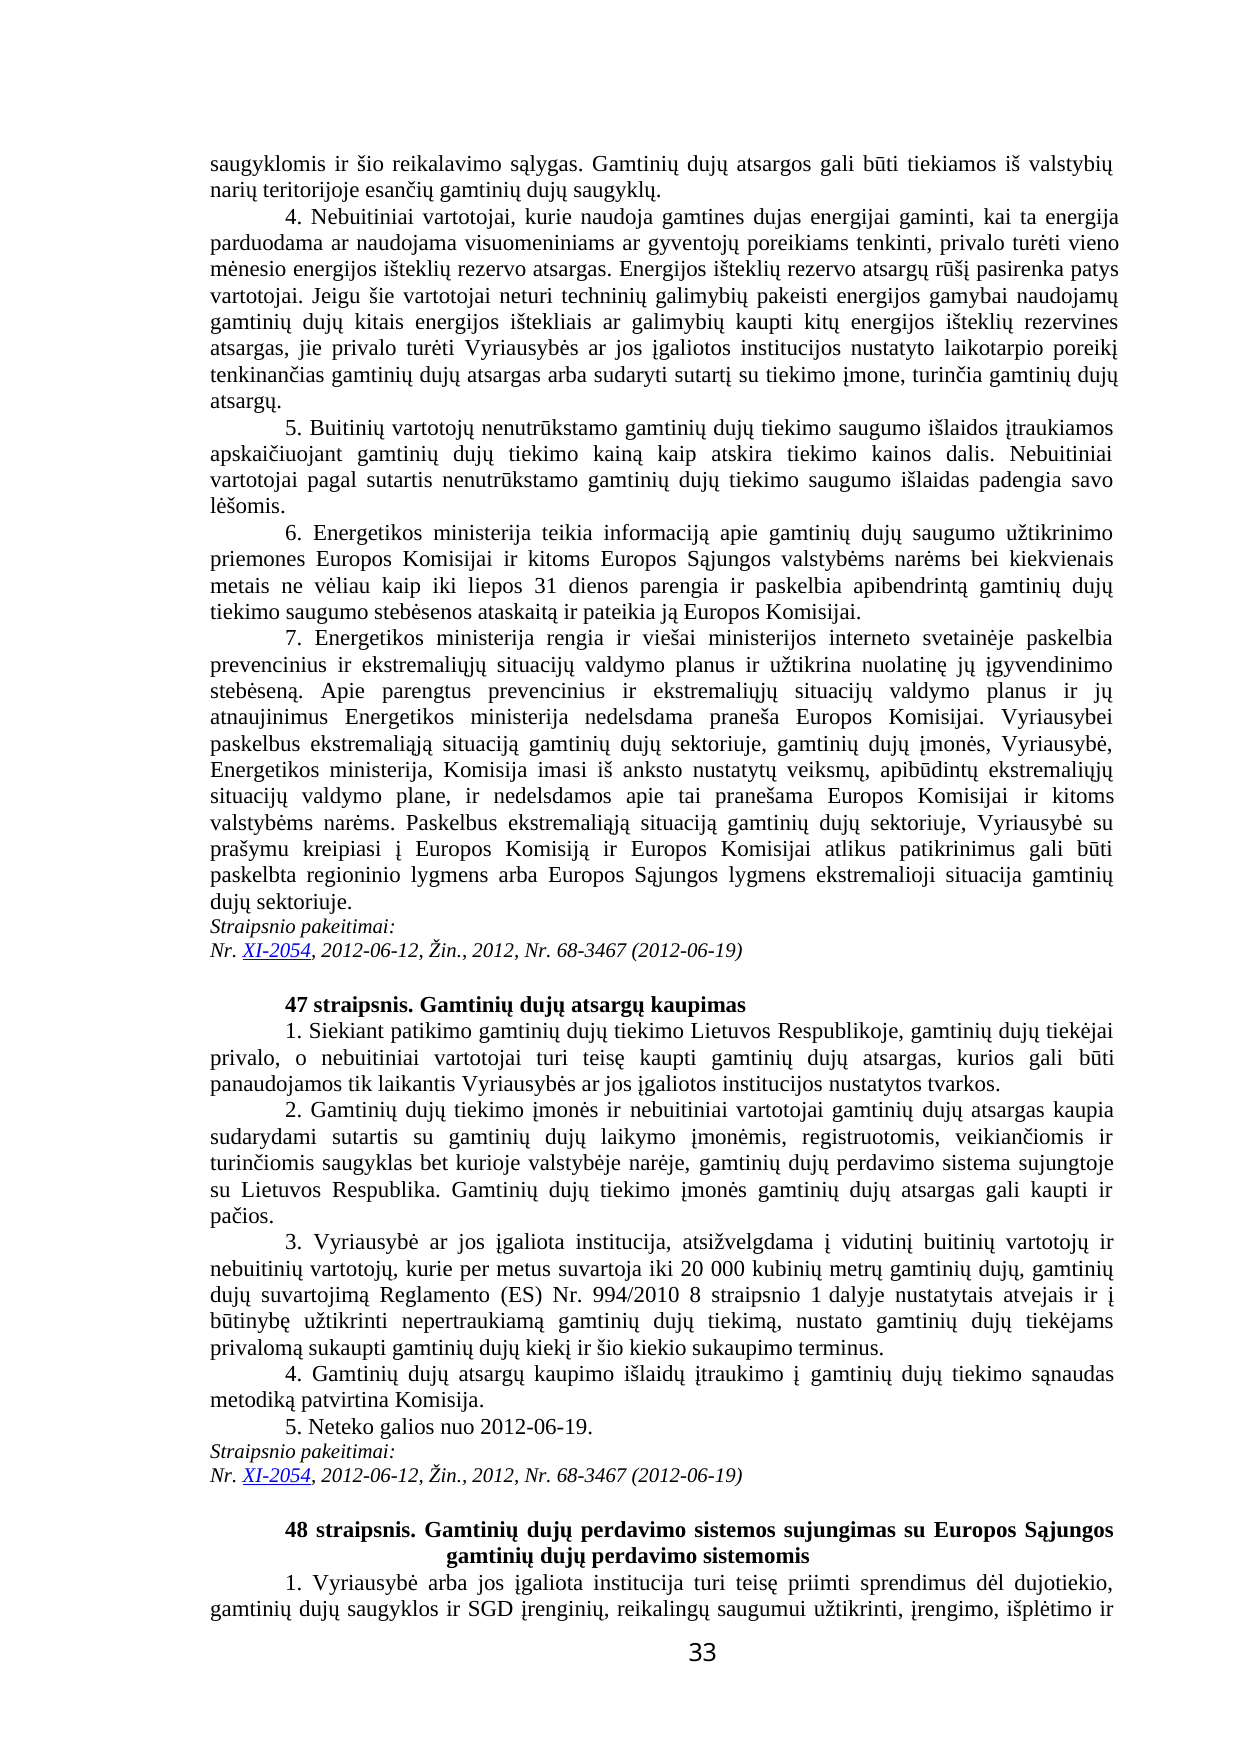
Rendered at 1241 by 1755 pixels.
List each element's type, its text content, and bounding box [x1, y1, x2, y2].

text 48 straipsnis. Gamtinių dujų perdavimo sistemos sujungimas su Europos Sąjungos gamtinių dujų perdavimo sistemomis [285, 1516, 1114, 1569]
text Straipsnio pakeitimai: [210, 1439, 1114, 1463]
text 4. Nebuitiniai vartotojai, kurie naudoja gamtines dujas energijai gaminti, kai ta energija parduodama ar naudojama visuomeniniams ar gyventojų poreikiams tenkinti, privalo turėti vieno mėnesio energijos išteklių rezervo atsargas. Energijos išteklių rezervo atsargų rūšį pasirenka patys vartotojai. Jeigu šie vartotojai neturi techninių galimybių pakeisti energijos gamybai naudojamų gamtinių dujų kitais energijos ištekliais ar galimybių kaupti kitų energijos išteklių rezervines atsargas, jie privalo turėti Vyriausybės ar jos įgaliotos institucijos nustatyto laikotarpio poreikį tenkinančias gamtinių dujų atsargas arba sudaryti sutartį su tiekimo įmone, turinčia gamtinių dujų atsargų. [210, 203, 1120, 413]
text Nr. XI-2054, 2012-06-12, Žin., 2012, Nr. 68-3467 (2012-06-19) [210, 938, 1120, 962]
text 3. Vyriausybė ar jos įgaliota institucija, atsižvelgdama į vidutinį buitinių vartotojų ir nebuitinių vartotojų, kurie per metus suvartoja iki 20 000 kubinių metrų gamtinių dujų, gamtinių dujų suvartojimą Reglamento (ES) Nr. 994/2010 8 straipsnio 1 dalyje nustatytais atvejais ir į būtinybę užtikrinti nepertraukiamą gamtinių dujų tiekimą, nustato gamtinių dujų tiekėjams privalomą sukaupti gamtinių dujų kiekį ir šio kiekio sukaupimo terminus. [210, 1228, 1114, 1360]
text 4. Gamtinių dujų atsargų kaupimo išlaidų įtraukimo į gamtinių dujų tiekimo sąnaudas metodiką patvirtina Komisija. [210, 1360, 1114, 1413]
text saugyklomis ir šio reikalavimo sąlygas. Gamtinių dujų atsargos gali būti tiekiamos iš valstybių narių teritorijoje esančių gamtinių dujų saugyklų. [210, 150, 1114, 203]
text 1. Siekiant patikimo gamtinių dujų tiekimo Lietuvos Respublikoje, gamtinių dujų tiekėjai privalo, o nebuitiniai vartotojai turi teisę kaupti gamtinių dujų atsargas, kurios gali būti panaudojamos tik laikantis Vyriausybės ar jos įgaliotos institucijos nustatytos tvarkos. [210, 1017, 1114, 1097]
text 5. Buitinių vartotojų nenutrūkstamo gamtinių dujų tiekimo saugumo išlaidos įtraukiamos apskaičiuojant gamtinių dujų tiekimo kainą kaip atskira tiekimo kainos dalis. Nebuitiniai vartotojai pagal sutartis nenutrūkstamo gamtinių dujų tiekimo saugumo išlaidas padengia savo lėšomis. [210, 413, 1114, 519]
text 7. Energetikos ministerija rengia ir viešai ministerijos interneto svetainėje paskelbia prevencinius ir ekstremaliųjų situacijų valdymo planus ir užtikrina nuolatinę jų įgyvendinimo stebėseną. Apie parengtus prevencinius ir ekstremaliųjų situacijų valdymo planus ir jų atnaujinimus Energetikos ministerija nedelsdama praneša Europos Komisijai. Vyriausybei paskelbus ekstremaliąją situaciją gamtinių dujų sektoriuje, gamtinių dujų įmonės, Vyriausybė, Energetikos ministerija, Komisija imasi iš anksto nustatytų veiksmų, apibūdintų ekstremaliųjų situacijų valdymo plane, ir nedelsdamos apie tai pranešama Europos Komisijai ir kitoms valstybėms narėms. Paskelbus ekstremaliąją situaciją gamtinių dujų sektoriuje, Vyriausybė su prašymu kreipiasi į Europos Komisiją ir Europos Komisijai atlikus patikrinimus gali būti paskelbta regioninio lygmens arba Europos Sąjungos lygmens ekstremalioji situacija gamtinių dujų sektoriuje. [210, 624, 1114, 914]
text Nr. XI-2054, 2012-06-12, Žin., 2012, Nr. 68-3467 (2012-06-19) [210, 1463, 1120, 1487]
text 1. Vyriausybė arba jos įgaliota institucija turi teisę priimti sprendimus dėl dujotiekio, gamtinių dujų saugyklos ir SGD įrenginių, reikalingų saugumui užtikrinti, įrengimo, išplėtimo ir [210, 1569, 1114, 1621]
text 47 straipsnis. Gamtinių dujų atsargų kaupimas [210, 991, 1114, 1017]
text 5. Neteko galios nuo 2012-06-19. [210, 1413, 1114, 1439]
text 6. Energetikos ministerija teikia informaciją apie gamtinių dujų saugumo užtikrinimo priemones Europos Komisijai ir kitoms Europos Sąjungos valstybėms narėms bei kiekvienais metais ne vėliau kaip iki liepos 31 dienos parengia ir paskelbia apibendrintą gamtinių dujų tiekimo saugumo stebėsenos ataskaitą ir pateikia ją Europos Komisijai. [210, 519, 1114, 624]
text 2. Gamtinių dujų tiekimo įmonės ir nebuitiniai vartotojai gamtinių dujų atsargas kaupia sudarydami sutartis su gamtinių dujų laikymo įmonėmis, registruotomis, veikiančiomis ir turinčiomis saugyklas bet kurioje valstybėje narėje, gamtinių dujų perdavimo sistema sujungtoje su Lietuvos Respublika. Gamtinių dujų tiekimo įmonės gamtinių dujų atsargas gali kaupti ir pačios. [210, 1097, 1114, 1228]
text Straipsnio pakeitimai: [210, 914, 1120, 938]
